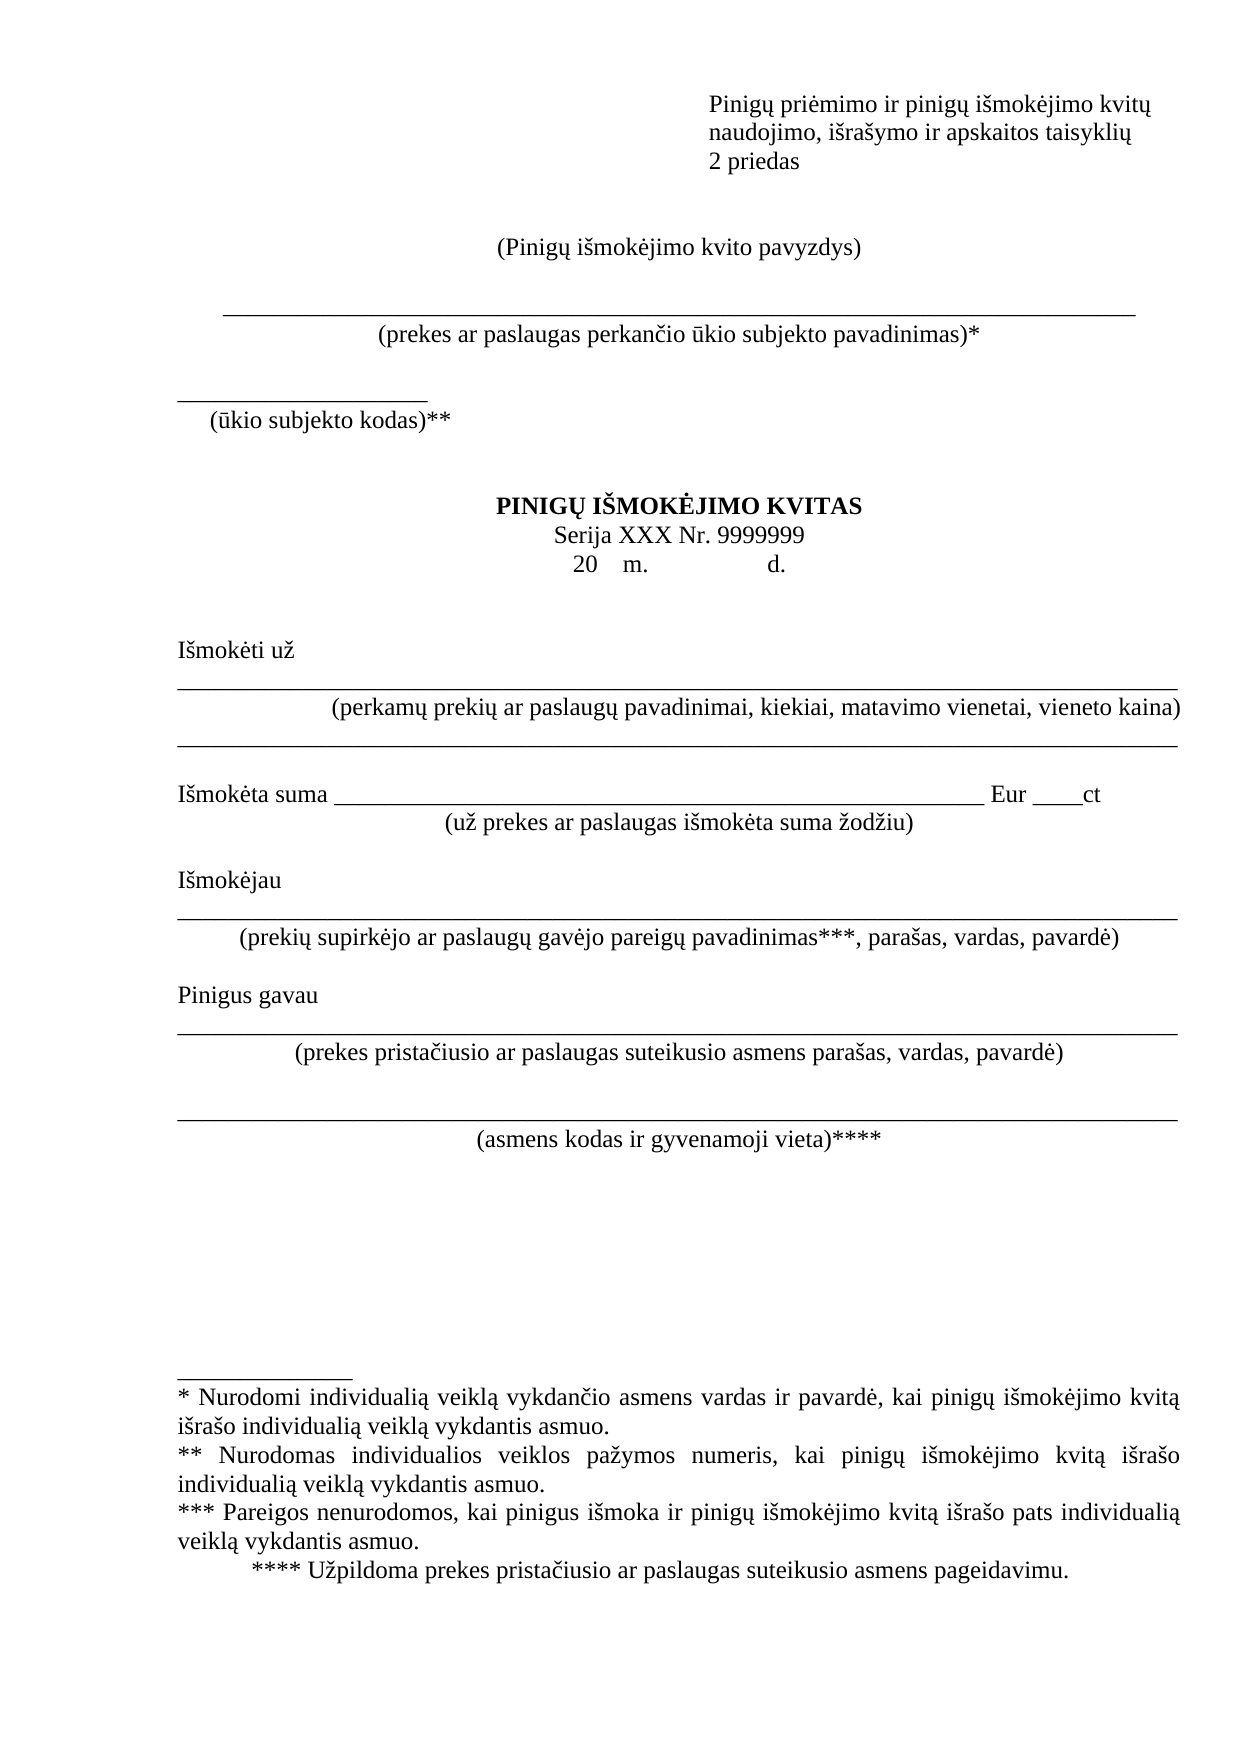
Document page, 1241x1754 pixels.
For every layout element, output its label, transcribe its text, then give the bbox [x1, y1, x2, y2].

text ______________ [177, 1354, 1181, 1382]
text Išmokėjau ________________________________________________________________________________ [177, 865, 1181, 922]
text Pinigus gavau ________________________________________________________________________________ [177, 980, 1181, 1037]
text * Nurodomi individualią veiklą vykdančio asmens vardas ir pavardė, kai pinigų išmokėjimo kvitą išrašo individualią veiklą vykdantis asmuo. [177, 1382, 1181, 1440]
text Išmokėti už ________________________________________________________________________________ [177, 635, 1181, 692]
text (prekes ar paslaugas perkančio ūkio subjekto pavadinimas)* [177, 319, 1181, 347]
text (prekių supirkėjo ar paslaugų gavėjo pareigų pavadinimas***, parašas, vardas, pavardė) [177, 922, 1181, 951]
text Išmokėta suma ____________________________________________________ Eur ____ct [177, 779, 1181, 807]
text ____________________ [177, 376, 1181, 405]
text **** Užpildoma prekes pristačiusio ar paslaugas suteikusio asmens pageidavimu. [177, 1555, 1181, 1584]
text _________________________________________________________________________ [177, 290, 1181, 319]
text (asmens kodas ir gyvenamoji vieta)**** [177, 1124, 1181, 1152]
text 20 m. d. [177, 549, 1181, 577]
text PINIGŲ IŠMOKĖJIMO KVITAS [177, 491, 1181, 520]
text (perkamų prekių ar paslaugų pavadinimai, kiekiai, matavimo vienetai, vieneto kaina) [177, 692, 1181, 721]
text ________________________________________________________________________________ [177, 721, 1181, 750]
text (prekes pristačiusio ar paslaugas suteikusio asmens parašas, vardas, pavardė) [177, 1037, 1181, 1066]
text naudojimo, išrašymo ir apskaitos taisyklių [709, 117, 1181, 146]
text ** Nurodomas individualios veiklos pažymos numeris, kai pinigų išmokėjimo kvitą išrašo individualią veiklą vykdantis asmuo. [177, 1440, 1181, 1497]
text (Pinigų išmokėjimo kvito pavyzdys) [177, 232, 1181, 261]
text (už prekes ar paslaugas išmokėta suma žodžiu) [177, 807, 1181, 836]
text Serija XXX Nr. 9999999 [177, 520, 1181, 549]
text 2 priedas [709, 146, 1181, 175]
text (ūkio subjekto kodas)** [177, 405, 1181, 434]
text Pinigų priėmimo ir pinigų išmokėjimo kvitų [709, 89, 1181, 117]
text *** Pareigos nenurodomos, kai pinigus išmoka ir pinigų išmokėjimo kvitą išrašo pats individualią veiklą vykdantis asmuo. [177, 1497, 1181, 1555]
text ________________________________________________________________________________ [177, 1095, 1181, 1124]
